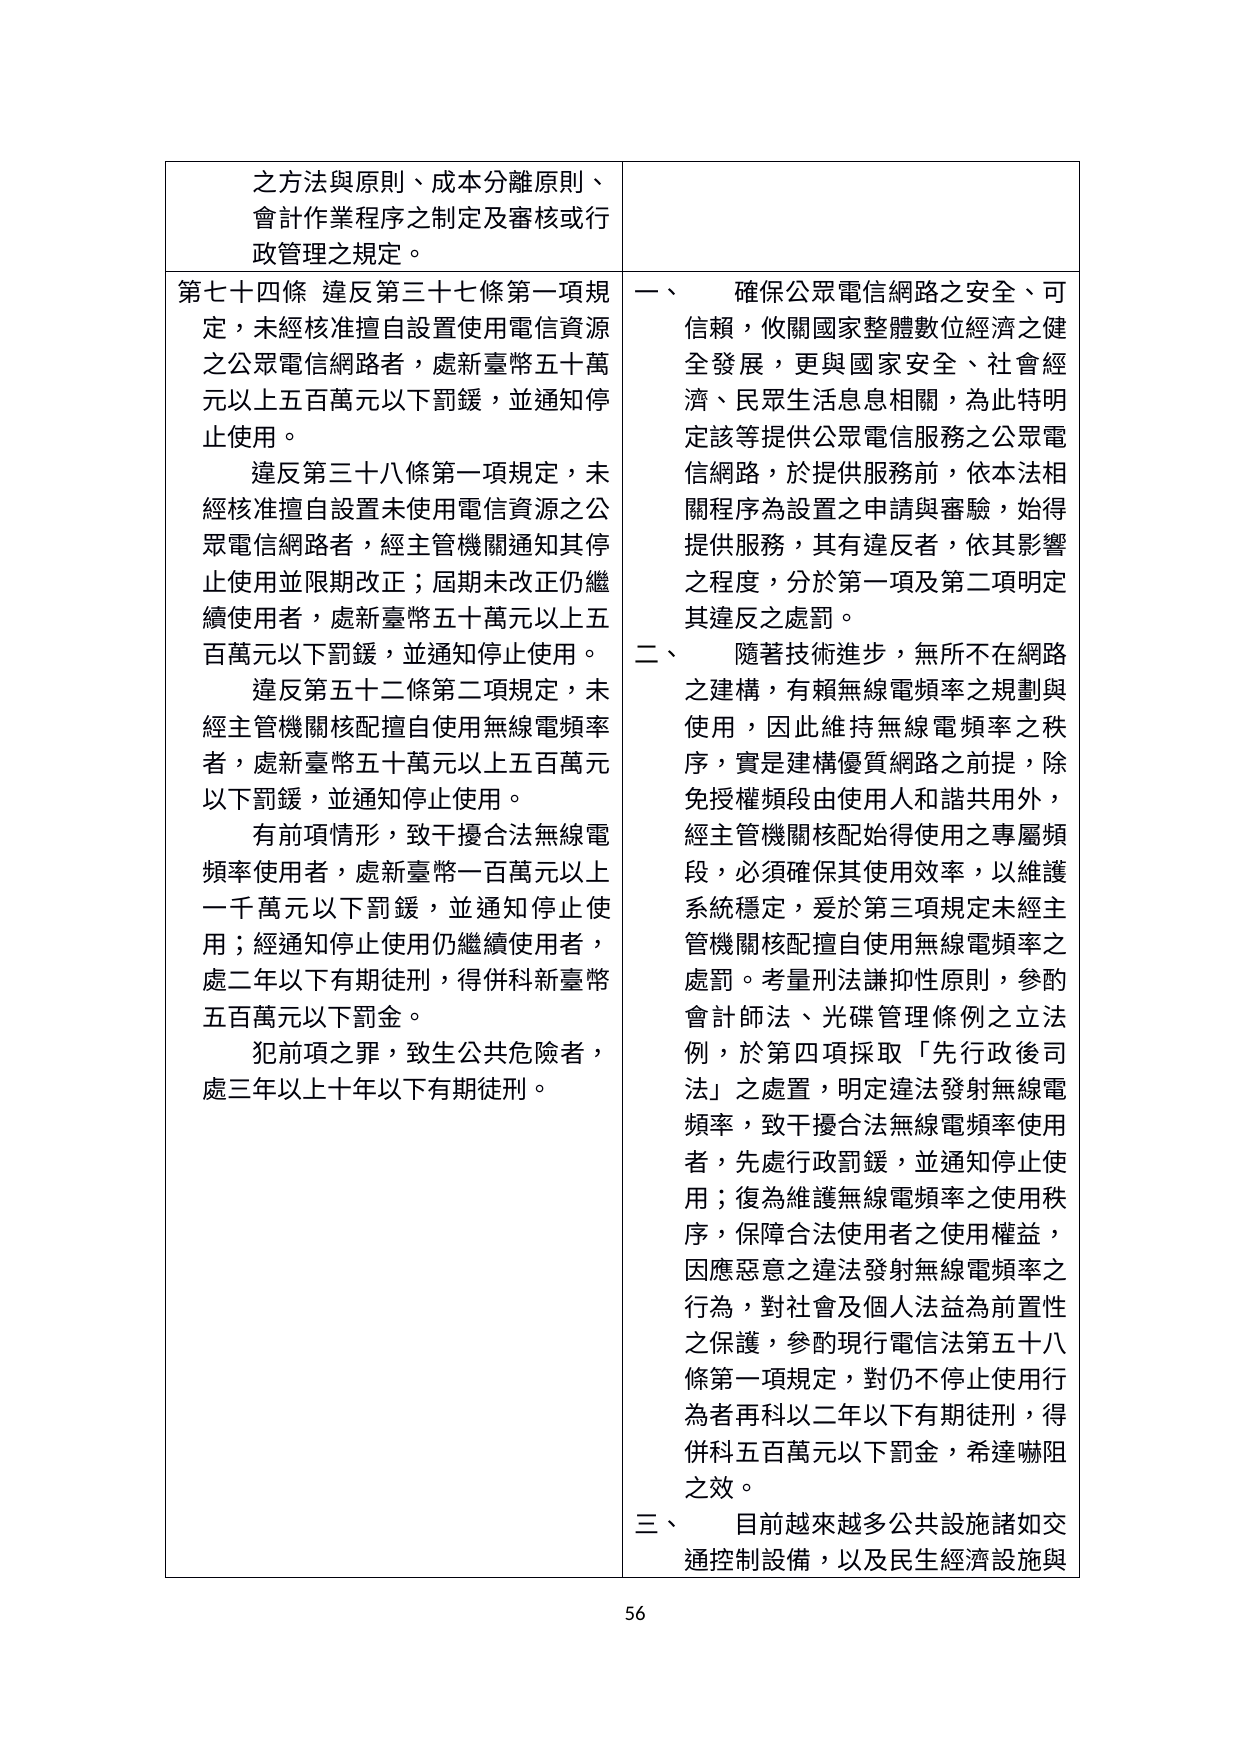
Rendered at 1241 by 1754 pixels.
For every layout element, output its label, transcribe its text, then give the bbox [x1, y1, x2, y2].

table_cell 確保公眾電信網路之安全、可信賴，攸關國家整體數位經濟之健全發展，更與國家安全、社會經濟、民眾生活息息相關，為此特明定該等提供公眾電信服務之公眾電信網路，於提供服務前，依本法相關程序為設置之申請與審驗，始得提供服務，其有違反者，依其影響之程度，分於第一項及第二項明定其違反之處罰。 隨著技術進步，無所不在網路之建構，有賴無線電頻率之規劃與使用，因此維持無線電頻率之秩序，實是建構優質網路之前提，除免授權頻段由使用人和諧共用外，經主管機關核配始得使用之專屬頻段，必須確保其使用效率，以維護系統穩定，爰於第三項規定未經主管機關核配擅自使用無線電頻率之處罰。考量刑法謙抑性原則，參酌會計師法、光碟管理條例之立法例，於第四項採取「先行政後司法」之處置，明定違法發射無線電頻率，致干擾合法無線電頻率使用者，先處行政罰鍰，並通知停止使用；復為維護無線電頻率之使用秩序，保障合法使用者之使用權益，因應惡意之違法發射無線電頻率之行為，對社會及個人法益為前置性之保護，參酌現行電信法第五十八條第一項規定，對仍不停止使用行為者再科以二年以下有期徒刑，得併科五百萬元以下罰金，希達嚇阻之效。 目前越來越多公共設施諸如交通控制設備，以及民生經濟設施與 [623, 272, 1079, 1577]
table_cell 第七十四條 違反第三十七條第一項規定，未經核准擅自設置使用電信資源之公眾電信網路者，處新臺幣五十萬元以上五百萬元以下罰鍰，並通知停止使用。 違反第三十八條第一項規定，未經核准擅自設置未使用電信資源之公眾電信網路者，經主管機關通知其停止使用並限期改正；屆期未改正仍繼續使用者，處新臺幣五十萬元以上五百萬元以下罰鍰，並通知停止使用。 違反第五十二條第二項規定，未經主管機關核配擅自使用無線電頻率者，處新臺幣五十萬元以上五百萬元以下罰鍰，並通知停止使用。 有前項情形，致干擾合法無線電頻率使用者，處新臺幣一百萬元以上一千萬元以下罰鍰，並通知停止使用；經通知停止使用仍繼續使用者，處二年以下有期徒刑，得併科新臺幣五百萬元以下罰金。 犯前項之罪，致生公共危險者，處三年以上十年以下有期徒刑。 [166, 272, 622, 1577]
table_cell [623, 162, 1079, 271]
table_cell 第七十三條 市場顯著地位者有下列情形之一者，處新臺幣一百萬元以上一千萬元以下罰鍰，並通知限期改正；屆期未改正者，得按次處罰或廢止其登記： 違反主管機關依第三十條第一項規定所為之命令，對他電信事業為差別待遇。 違反主管機關依第三十一條第一項規定所為之命令，未提供互連、接取網路元件或相關電信基礎設施之利用。 違反第三十一條第三項規定，未依裁決結果辦理。 違反主管機關依第三十三條第一項規定所為之命令，實施之資費有妨礙公平競爭之交叉補貼、價格擠壓或其他濫用市場地位之情事。 違反主管機關依第三十三條第六項所定辦法有關資費管制措施、實施方式或管理之規定。 違反主管機關依第三十四條第一項規定所為之命令，未建立會計分離制度。 市場顯著地位者有下列情形之一者，處新臺幣五十萬元以上五百萬元以下罰鍰，並通知限期改正；屆期未改正者，得按次處罰或廢止其登記： 違反主管機關依第二十九條第一項規定所為之命令，未公開互連、接取網路元件或利用相關電信基礎設施所需之必要資訊、條件或費用。 違反主管機關依第三十一條第四項所定辦法有關提供互連、接取網路元件或相關電信基礎設施之細分化網路元件、網路介接點設置、共置、進用、費率計算或互連協議應約定事項之規定。 違反主管機關依第三十二條第一項規定所為之命令，未於期限內訂定參考協議範本或未經核准。 違反主管機關依第三十四條第三項規定所定準則有關會計分離之方法與原則、成本分離原則、會計作業程序之制定及審核或行政管理之規定。 [166, 162, 622, 271]
